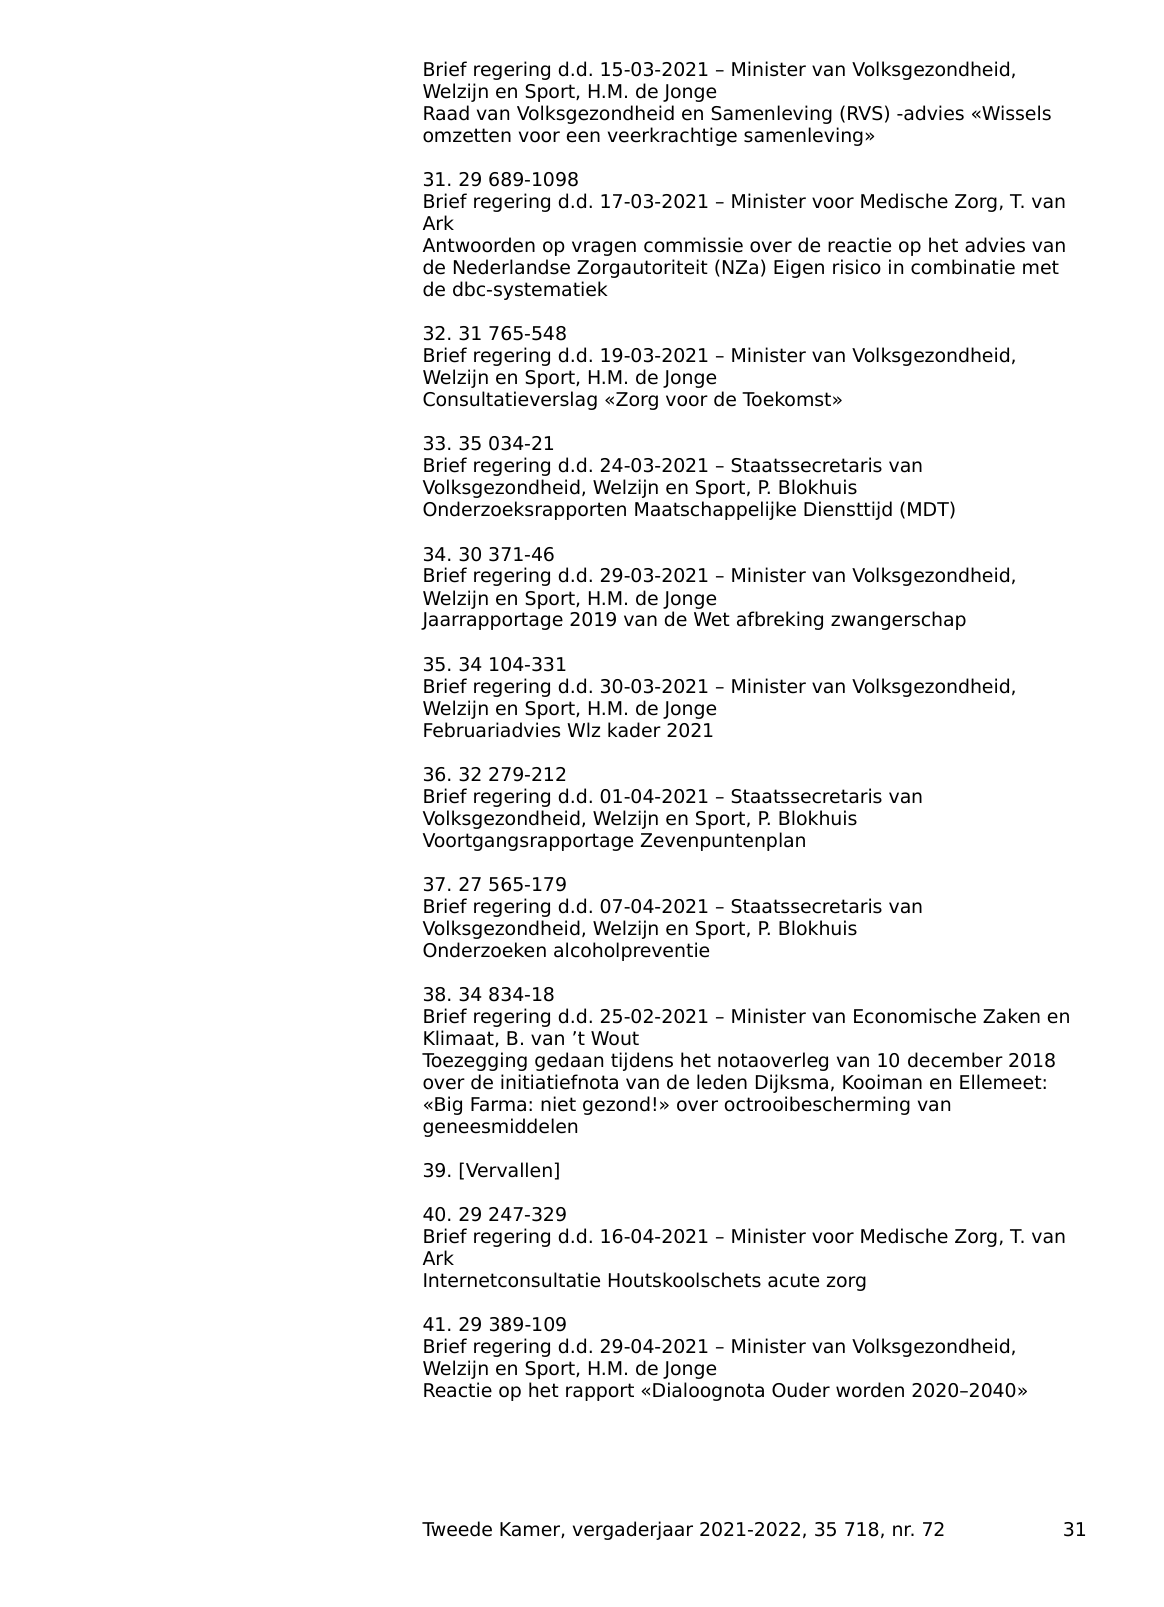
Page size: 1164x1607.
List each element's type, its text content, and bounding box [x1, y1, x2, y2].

text 35. 34 104-331 [422, 653, 1087, 676]
text 32. 31 765-548 [422, 323, 1087, 345]
text 34. 30 371-46 [422, 543, 1087, 565]
text Brief regering d.d. 29-03-2021 – Minister van Volksgezondheid, Welzijn en Sport, H.M. de Jonge [422, 565, 1087, 609]
text 36. 32 279-212 [422, 764, 1087, 786]
text Februariadvies Wlz kader 2021 [422, 719, 1087, 741]
text Brief regering d.d. 19-03-2021 – Minister van Volksgezondheid, Welzijn en Sport, H.M. de Jonge [422, 345, 1087, 389]
text Antwoorden op vragen commissie over de reactie op het advies van de Nederlandse Zorgautoriteit (NZa) Eigen risico in combinatie met de dbc-systematiek [422, 235, 1087, 301]
text Brief regering d.d. 01-04-2021 – Staatssecretaris van Volksgezondheid, Welzijn en Sport, P. Blokhuis [422, 786, 1087, 829]
text 39. [Vervallen] [422, 1160, 1087, 1182]
text Brief regering d.d. 07-04-2021 – Staatssecretaris van Volksgezondheid, Welzijn en Sport, P. Blokhuis [422, 896, 1087, 940]
text Onderzoeksrapporten Maatschappelijke Diensttijd (MDT) [422, 499, 1087, 521]
text 41. 29 389-109 [422, 1314, 1087, 1336]
text Onderzoeken alcoholpreventie [422, 940, 1087, 962]
text 31. 29 689-1098 [422, 169, 1087, 191]
text Raad van Volksgezondheid en Samenleving (RVS) -advies «Wissels omzetten voor een veerkrachtige samenleving» [422, 103, 1087, 147]
text 33. 35 034-21 [422, 433, 1087, 455]
text Brief regering d.d. 16-04-2021 – Minister voor Medische Zorg, T. van Ark [422, 1226, 1087, 1270]
text Toezegging gedaan tijdens het notaoverleg van 10 december 2018 over de initiatiefnota van de leden Dijksma, Kooiman en Ellemeet: «Big Farma: niet gezond!» over octrooibescherming van geneesmiddelen [422, 1050, 1087, 1138]
text Brief regering d.d. 29-04-2021 – Minister van Volksgezondheid, Welzijn en Sport, H.M. de Jonge [422, 1336, 1087, 1380]
text 38. 34 834-18 [422, 984, 1087, 1006]
text Voortgangsrapportage Zevenpuntenplan [422, 829, 1087, 852]
text 40. 29 247-329 [422, 1204, 1087, 1226]
text Brief regering d.d. 30-03-2021 – Minister van Volksgezondheid, Welzijn en Sport, H.M. de Jonge [422, 676, 1087, 719]
text Brief regering d.d. 17-03-2021 – Minister voor Medische Zorg, T. van Ark [422, 191, 1087, 235]
text Brief regering d.d. 15-03-2021 – Minister van Volksgezondheid, Welzijn en Sport, H.M. de Jonge [422, 59, 1087, 103]
text 37. 27 565-179 [422, 874, 1087, 896]
text Internetconsultatie Houtskoolschets acute zorg [422, 1270, 1087, 1292]
text Reactie op het rapport «Dialoognota Ouder worden 2020–2040» [422, 1380, 1087, 1402]
text Consultatieverslag «Zorg voor de Toekomst» [422, 389, 1087, 411]
text Brief regering d.d. 24-03-2021 – Staatssecretaris van Volksgezondheid, Welzijn en Sport, P. Blokhuis [422, 455, 1087, 499]
text Brief regering d.d. 25-02-2021 – Minister van Economische Zaken en Klimaat, B. van ’t Wout [422, 1006, 1087, 1050]
text Jaarrapportage 2019 van de Wet afbreking zwangerschap [422, 609, 1087, 631]
